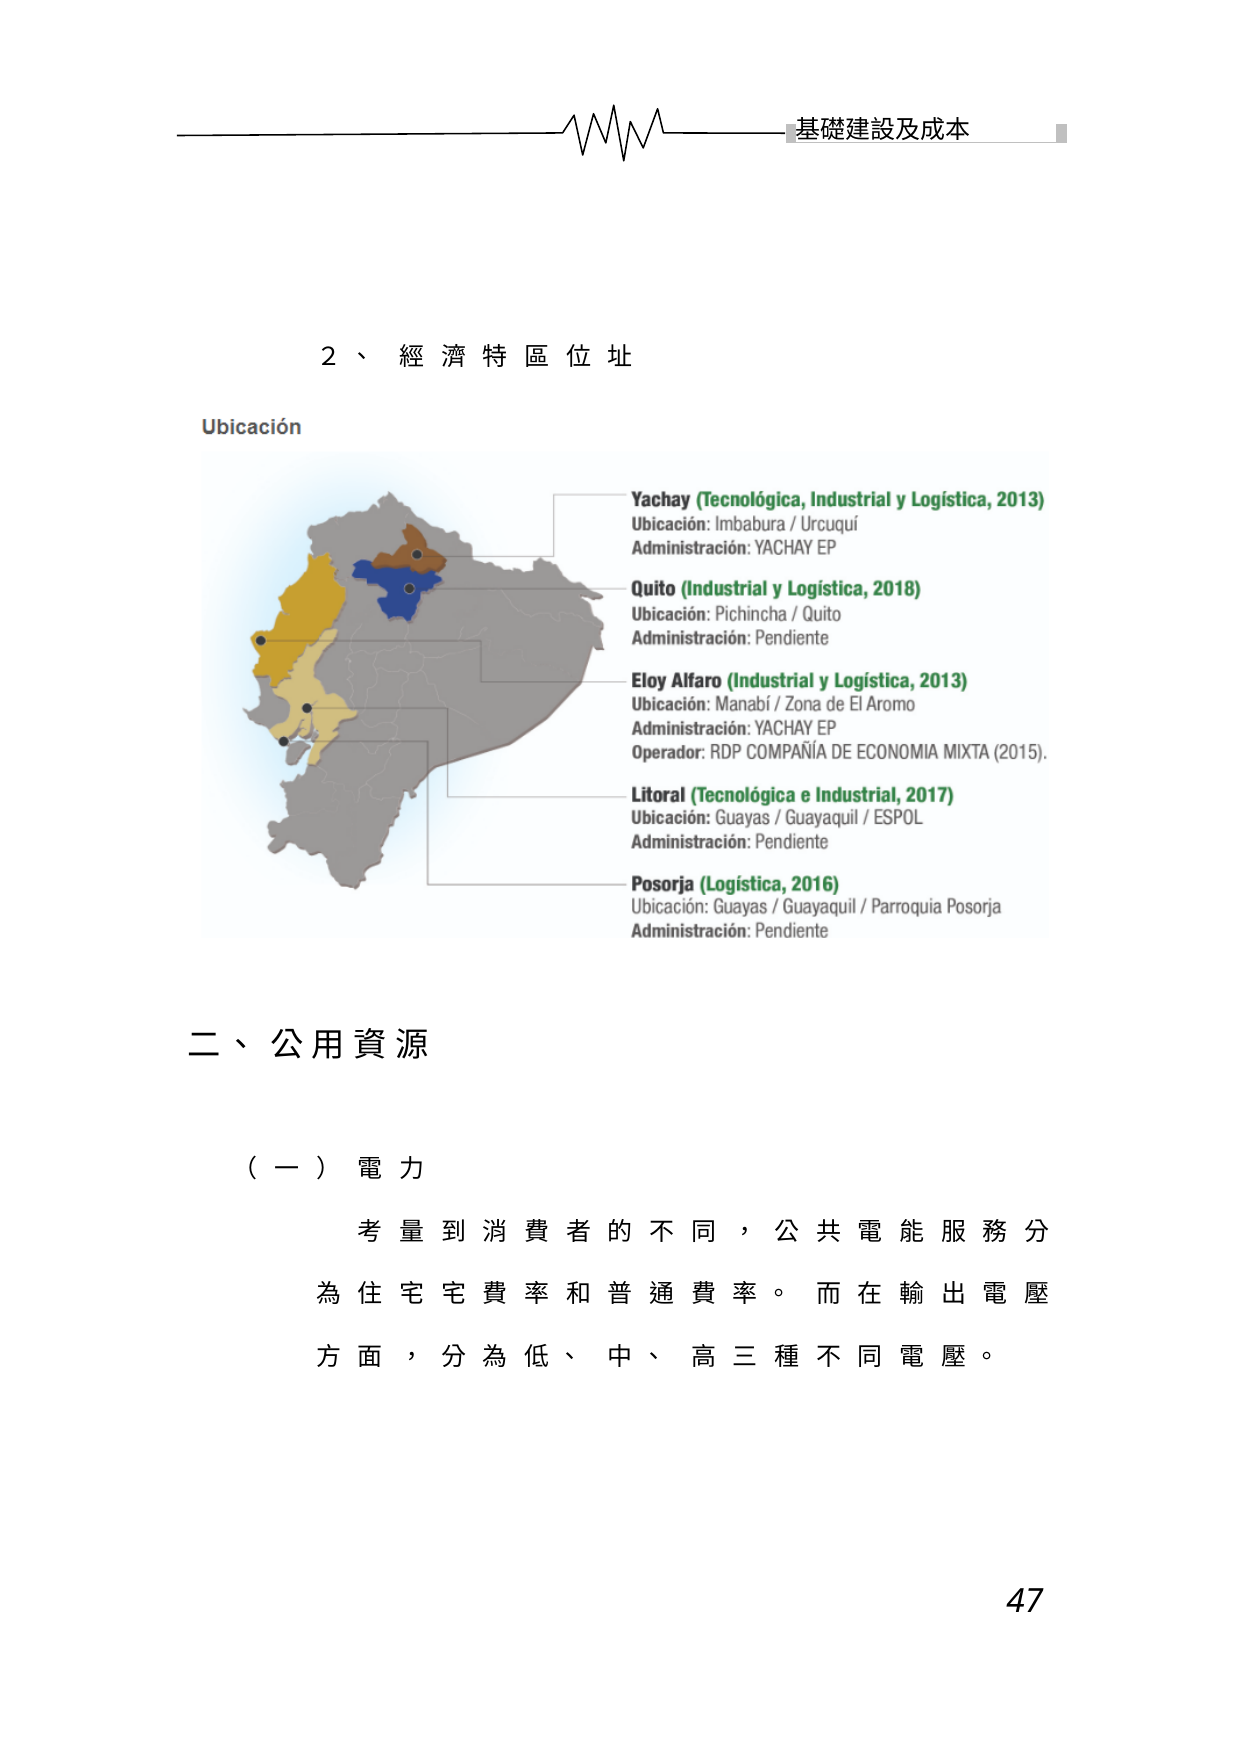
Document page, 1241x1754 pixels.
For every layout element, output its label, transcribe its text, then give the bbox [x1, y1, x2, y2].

text ２、經濟特區位址 [281, 313, 1058, 375]
picture [191, 411, 1050, 938]
text （一）電力 [207, 1125, 1058, 1188]
text 考量到消費者的不同，公共電能服務分為住宅宅費率和普通費率。而在輸出電壓方面，分為低、中、高三種不同電壓。 [281, 1188, 1058, 1375]
text 二、公用資源 [183, 1000, 1058, 1063]
